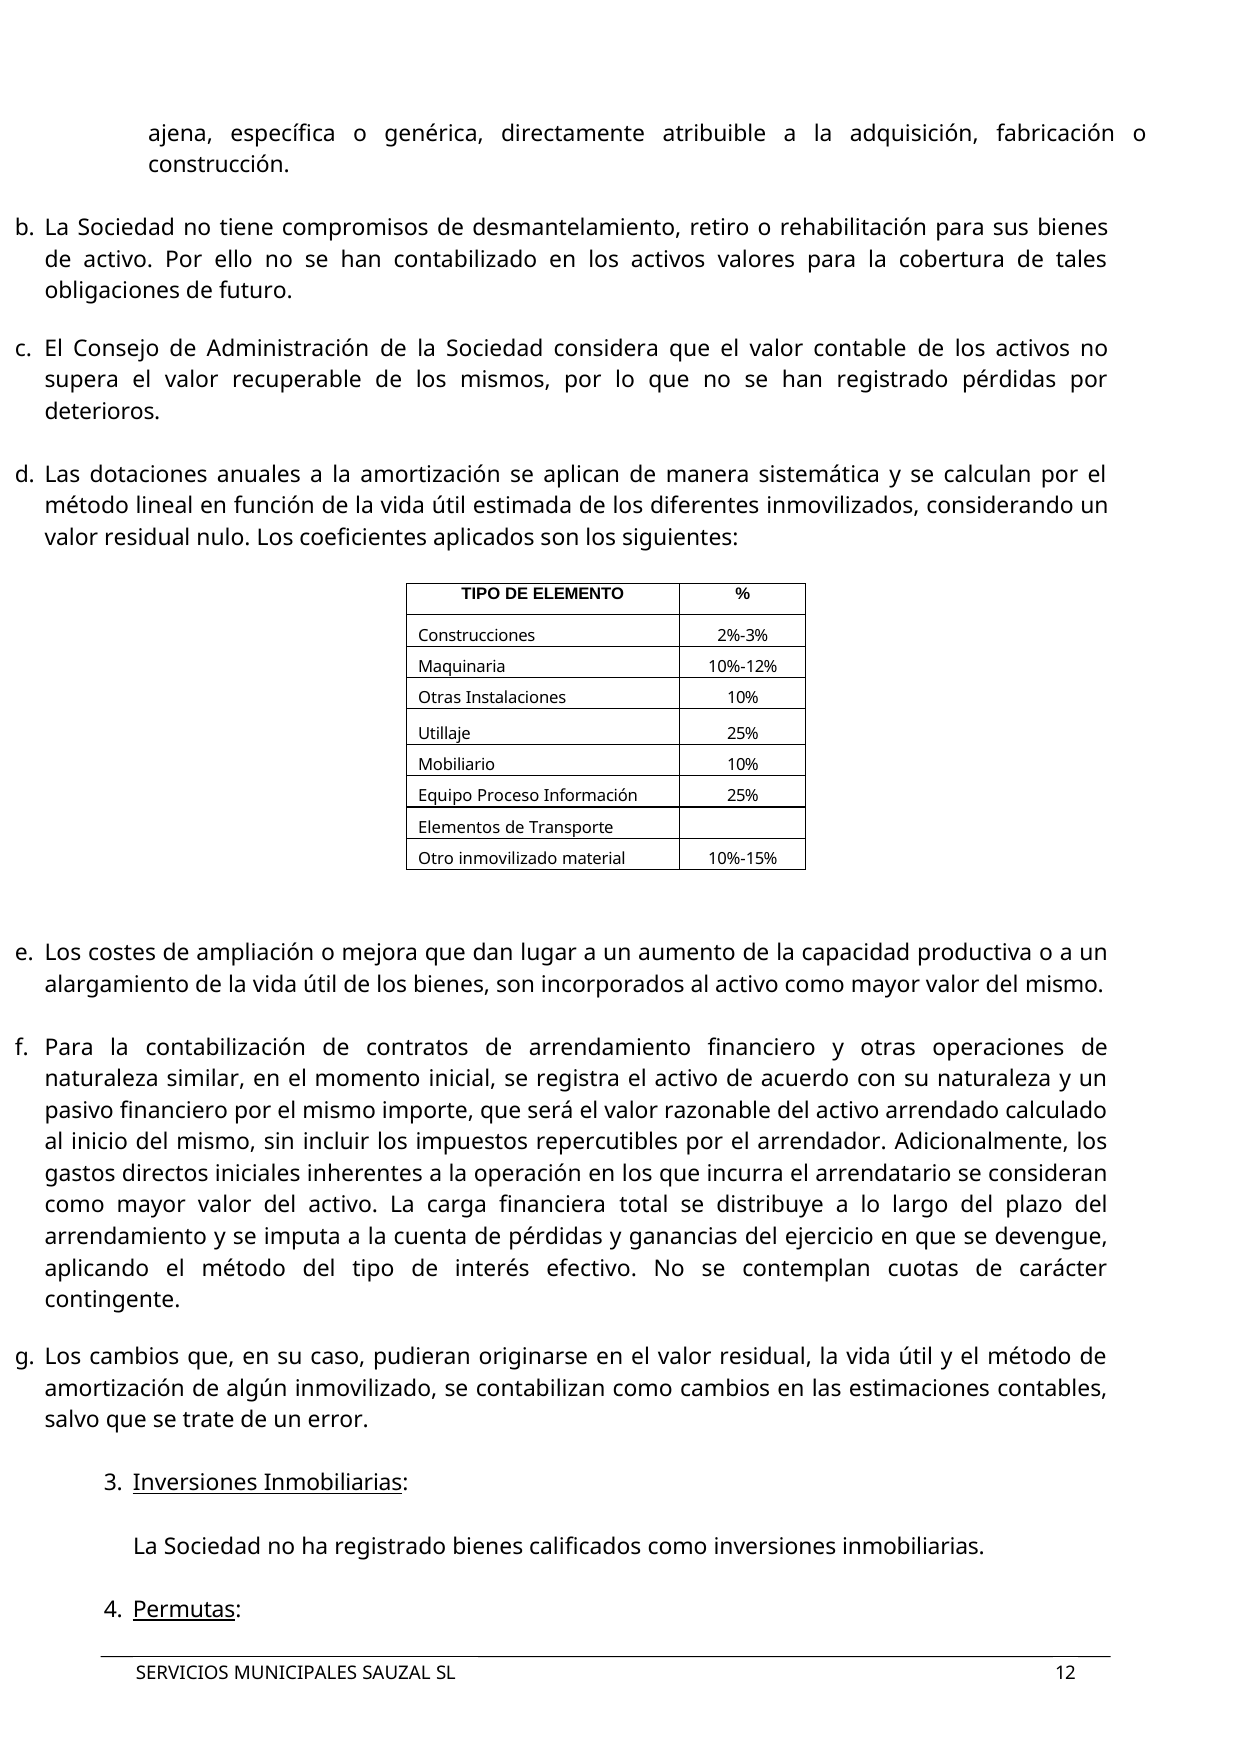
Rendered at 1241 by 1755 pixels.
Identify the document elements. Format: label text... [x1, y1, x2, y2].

table_cell 25% [680, 709, 805, 744]
table_header % [680, 584, 805, 614]
table_cell 10% [680, 678, 805, 708]
list Inversiones Inmobiliarias: [103, 1466, 1152, 1497]
list Para la contabilización de contratos de arrendamiento financiero y otras operaciones de naturaleza similar, en el momento inicial, se registra el activo de acuerdo con su naturaleza y un pasivo financiero por el mismo importe, que será el valor razonable del activo arrendado calculado al inicio del mismo, sin incluir los impuestos repercutibles por el arrendador. Adicionalmente, los gastos directos iniciales inherentes a la operación en los que incurra el arrendatario se consideran como mayor valor del activo. La carga financiera total se distribuye a lo largo del plazo del arrendamiento y se imputa a la cuenta de pérdidas y ganancias del ejercicio en que se devengue, aplicando el método del tipo de interés efectivo. No se contemplan cuotas de carácter contingente. [14, 1031, 1109, 1314]
table_cell 10% [680, 745, 805, 775]
list El Consejo de Administración de la Sociedad considera que el valor contable de los activos no supera el valor recuperable de los mismos, por lo que no se han registrado pérdidas por deterioros. [14, 332, 1108, 426]
table_cell Equipo Proceso Información [407, 776, 679, 806]
list La Sociedad no tiene compromisos de desmantelamiento, retiro o rehabilitación para sus bienes de activo. Por ello no se han contabilizado en los activos valores para la cobertura de tales obligaciones de futuro. [14, 211, 1108, 306]
table_cell Utillaje [407, 709, 679, 744]
table_cell 25% [680, 776, 805, 806]
table_cell Otro inmovilizado material [407, 839, 679, 869]
table_cell 2%-3% [680, 615, 805, 646]
table_cell Otras Instalaciones [407, 678, 679, 708]
table_cell Construcciones [407, 615, 679, 646]
table_cell Maquinaria [407, 647, 679, 677]
table_header TIPO DE ELEMENTO [407, 584, 679, 614]
list Permutas: [103, 1593, 1152, 1624]
text La Sociedad no ha registrado bienes calificados como inversiones inmobiliarias. [133, 1529, 1152, 1561]
table_cell 10%-15% [680, 839, 805, 869]
text ajena, específica o genérica, directamente atribuible a la adquisición, fabricación o construcción. [148, 116, 1152, 179]
list Los costes de ampliación o mejora que dan lugar a un aumento de la capacidad productiva o a un alargamiento de la vida útil de los bienes, son incorporados al activo como mayor valor del mismo. [14, 936, 1108, 999]
table_cell 10%-12% [680, 647, 805, 677]
list Los cambios que, en su caso, pudieran originarse en el valor residual, la vida útil y el método de amortización de algún inmovilizado, se contabilizan como cambios en las estimaciones contables, salvo que se trate de un error. [14, 1340, 1109, 1434]
table_cell Mobiliario [407, 745, 679, 775]
list Las dotaciones anuales a la amortización se aplican de manera sistemática y se calculan por el método lineal en función de la vida útil estimada de los diferentes inmovilizados, considerando un valor residual nulo. Los coeficientes aplicados son los siguientes: [14, 458, 1109, 552]
table_cell Elementos de Transporte [407, 808, 679, 837]
table_cell [680, 808, 805, 837]
